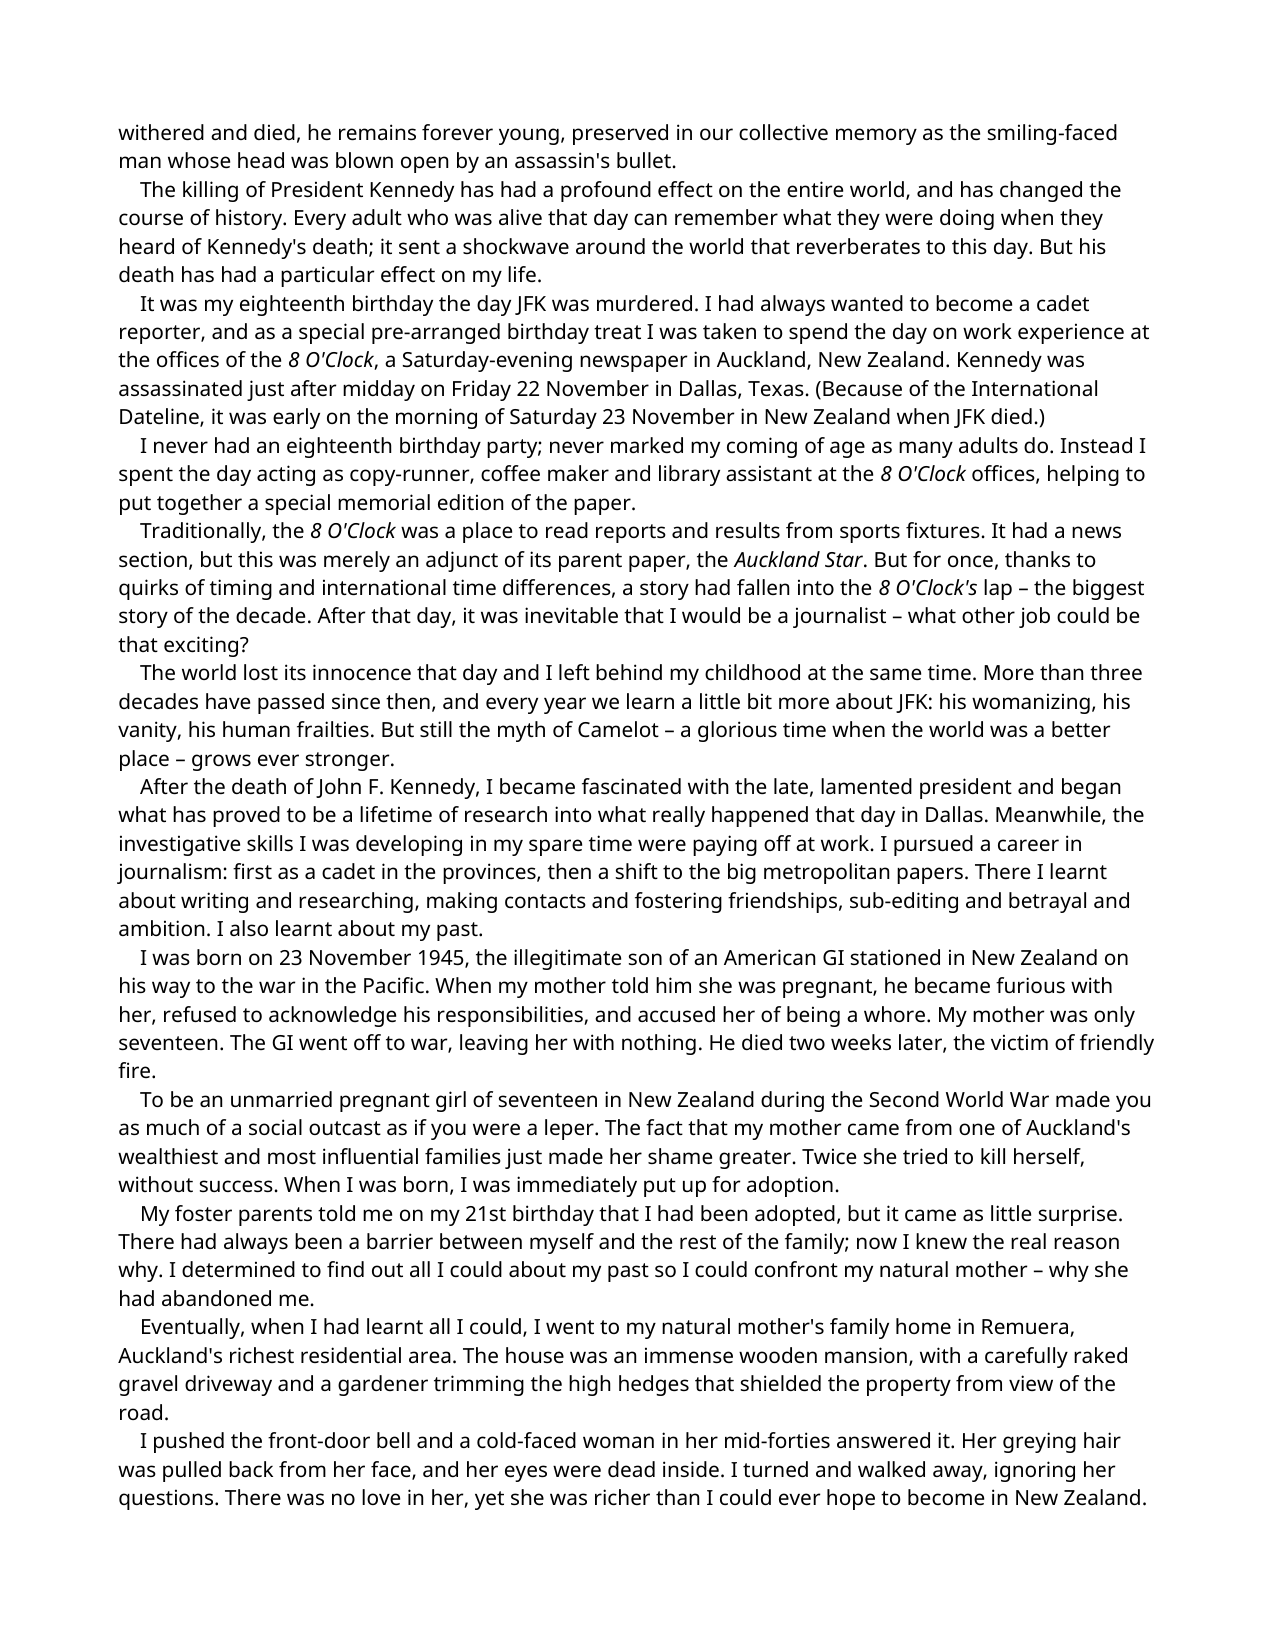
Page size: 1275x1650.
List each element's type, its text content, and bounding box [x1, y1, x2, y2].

text The world lost its innocence that day and I left behind my childhood at the same time. More than three decades have passed since then, and every year we learn a little bit more about JFK: his womanizing, his vanity, his human frailties. But still the myth of Camelot – a glorious time when the world was a better place – grows ever stronger. [118, 658, 1157, 772]
text I pushed the front-door bell and a cold-faced woman in her mid-forties answered it. Her greying hair was pulled back from her face, and her eyes were dead inside. I turned and walked away, ignoring her questions. There was no love in her, yet she was richer than I could ever hope to become in New Zealand. [118, 1426, 1157, 1512]
text The killing of President Kennedy has had a profound effect on the entire world, and has changed the course of history. Every adult who was alive that day can remember what they were doing when they heard of Kennedy's death; it sent a shockwave around the world that reverberates to this day. But his death has had a particular effect on my life. [118, 175, 1157, 289]
text Traditionally, the 8 O'Clock was a place to read reports and results from sports fixtures. It had a news section, but this was merely an adjunct of its parent paper, the Auckland Star. But for once, thanks to quirks of timing and international time differences, a story had fallen into the 8 O'Clock's lap – the biggest story of the decade. After that day, it was inevitable that I would be a journalist – what other job could be that exciting? [118, 516, 1157, 658]
text It was my eighteenth birthday the day JFK was murdered. I had always wanted to become a cadet reporter, and as a special pre-arranged birthday treat I was taken to spend the day on work experience at the offices of the 8 O'Clock, a Saturday-evening newspaper in Auckland, New Zealand. Kennedy was assassinated just after midday on Friday 22 November in Dallas, Texas. (Because of the International Dateline, it was early on the morning of Saturday 23 November in New Zealand when JFK died.) [118, 289, 1157, 431]
text To be an unmarried pregnant girl of seventeen in New Zealand during the Second World War made you as much of a social outcast as if you were a leper. The fact that my mother came from one of Auckland's wealthiest and most influential families just made her shame greater. Twice she tried to kill herself, without success. When I was born, I was immediately put up for adoption. [118, 1085, 1157, 1199]
text I never had an eighteenth birthday party; never marked my coming of age as many adults do. Instead I spent the day acting as copy-runner, coffee maker and library assistant at the 8 O'Clock offices, helping to put together a special memorial edition of the paper. [118, 431, 1157, 516]
text Eventually, when I had learnt all I could, I went to my natural mother's family home in Remuera, Auckland's richest residential area. The house was an immense wooden mansion, with a carefully raked gravel driveway and a gardener trimming the high hedges that shielded the property from view of the road. [118, 1312, 1157, 1426]
text My foster parents told me on my 21st birthday that I had been adopted, but it came as little surprise. There had always been a barrier between myself and the rest of the family; now I knew the real reason why. I determined to find out all I could about my past so I could confront my natural mother – why she had abandoned me. [118, 1199, 1157, 1312]
text After the death of John F. Kennedy, I became fascinated with the late, lamented president and began what has proved to be a lifetime of research into what really happened that day in Dallas. Meanwhile, the investigative skills I was developing in my spare time were paying off at work. I pursued a career in journalism: first as a cadet in the provinces, then a shift to the big metropolitan papers. There I learnt about writing and researching, making contacts and fostering friendships, sub-editing and betrayal and ambition. I also learnt about my past. [118, 772, 1157, 943]
text withered and died, he remains forever young, preserved in our collective memory as the smiling-faced man whose head was blown open by an assassin's bullet. [118, 118, 1157, 175]
text I was born on 23 November 1945, the illegitimate son of an American GI stationed in New Zealand on his way to the war in the Pacific. When my mother told him she was pregnant, he became furious with her, refused to acknowledge his responsibilities, and accused her of being a whore. My mother was only seventeen. The GI went off to war, leaving her with nothing. He died two weeks later, the victim of friendly fire. [118, 943, 1157, 1085]
